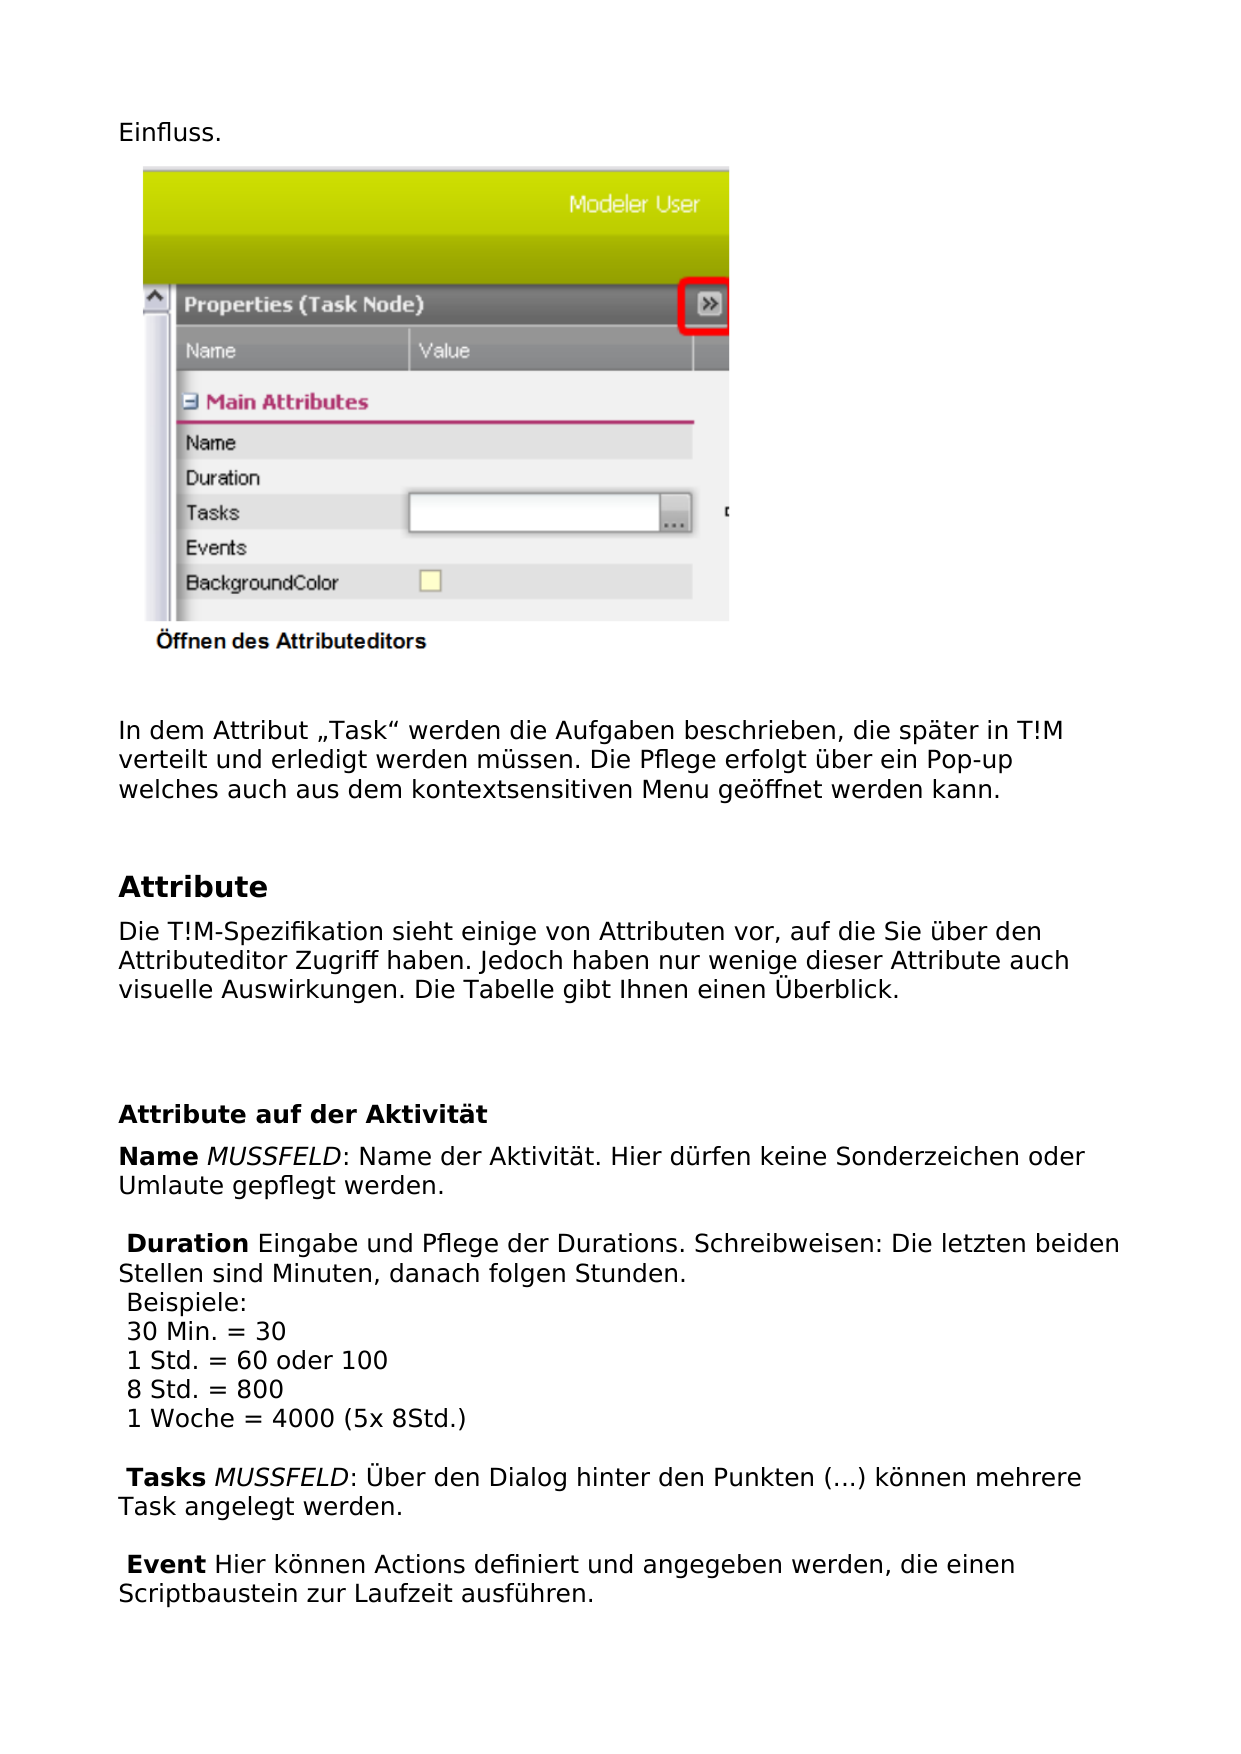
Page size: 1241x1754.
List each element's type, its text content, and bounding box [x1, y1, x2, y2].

text In dem Attribut „Task“ werden die Aufgaben beschrieben, die später in T!M verteilt und erledigt werden müssen. Die Pflege erfolgt über ein Pop-up welches auch aus dem kontextsensitiven Menu geöffnet werden kann. [118, 716, 1122, 833]
subtitle Attribute auf der Aktivität [118, 1100, 1122, 1129]
subtitle Attribute [118, 871, 1122, 904]
text Name MUSSFELD: Name der Aktivität. Hier dürfen keine Sonderzeichen oder Umlaute gepflegt werden. Duration Eingabe und Pflege der Durations. Schreibweisen: Die letzten beiden Stellen sind Minuten, danach folgen Stunden. Beispiele: 30 Min. = 30 1 Std. = 60 oder 100 8 Std. = 800 1 Woche = 4000 (5x 8Std.) Tasks MUSSFELD: Über den Dialog hinter den Punkten (...) können mehrere Task angelegt werden. Event Hier können Actions definiert und angegeben werden, die einen Scriptbaustein zur Laufzeit ausführen. [118, 1142, 1122, 1609]
text Die T!M-Spezifikation sieht einige von Attributen vor, auf die Sie über den Attributeditor Zugriff haben. Jedoch haben nur wenige dieser Attribute auch visuelle Auswirkungen. Die Tabelle gibt Ihnen einen Überblick. [118, 917, 1122, 1063]
text Einfluss. [118, 118, 1122, 704]
picture [126, 147, 752, 669]
